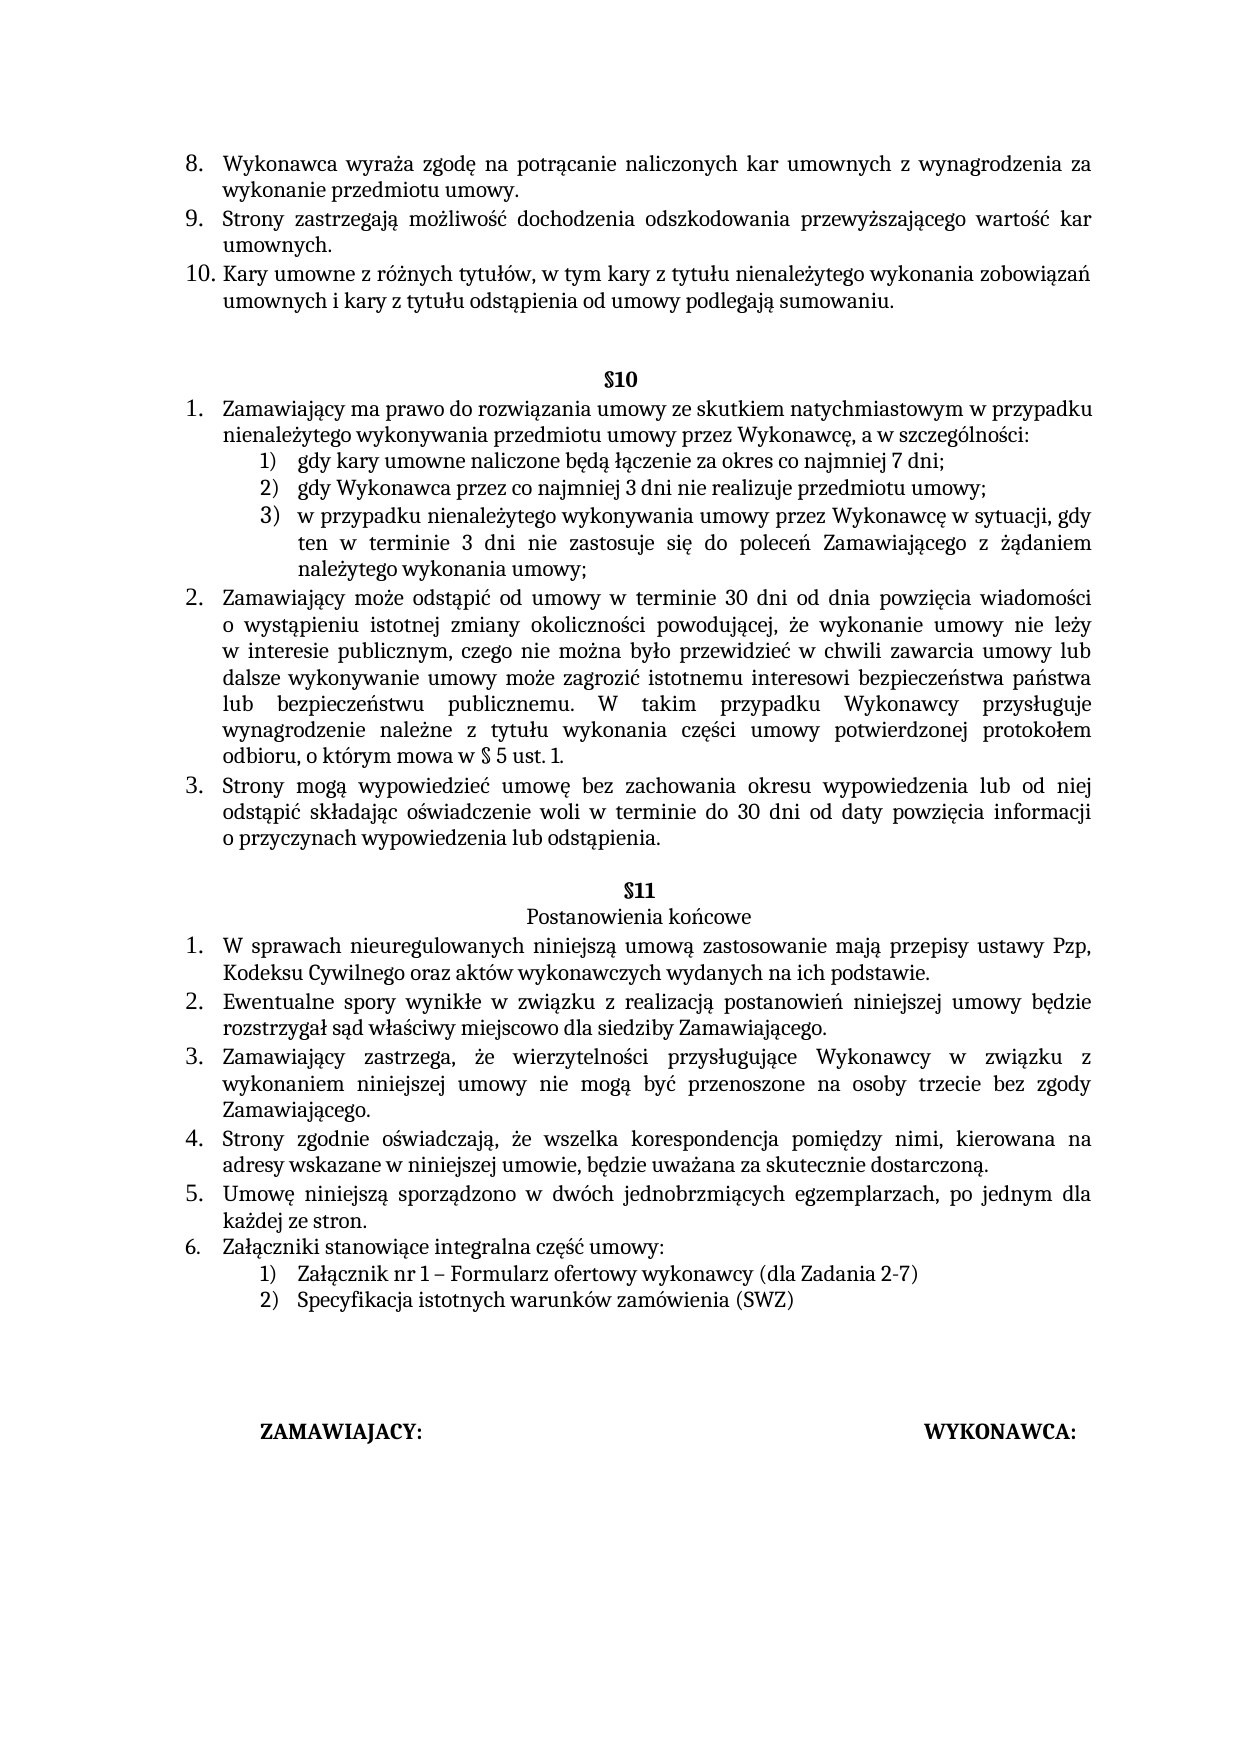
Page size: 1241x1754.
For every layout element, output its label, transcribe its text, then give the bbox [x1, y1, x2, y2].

list Załączniki stanowiące integralna część umowy: [185, 1234, 1093, 1260]
list Umowę niniejszą sporządzono w dwóch jednobrzmiących egzemplarzach, po jednym dla każdej ze stron. [185, 1178, 1093, 1234]
list Załącznik nr 1 – Formularz ofertowy wykonawcy (dla Zadania 2-7) [260, 1260, 1093, 1287]
list w przypadku nienależytego wykonywania umowy przez Wykonawcę w sytuacji, gdy ten w terminie 3 dni nie zastosuje się do poleceń Zamawiającego z żądaniem należytego wykonania umowy; [260, 501, 1093, 582]
list Wykonawca wyraża zgodę na potrącanie naliczonych kar umownych z wynagrodzenia za wykonanie przedmiotu umowy. [185, 148, 1093, 203]
list ZAMAWIAJACY: WYKONAWCA: [186, 1418, 1093, 1445]
list gdy kary umowne naliczone będą łączenie za okres co najmniej 7 dni; [260, 448, 1093, 475]
list Strony zastrzegają możliwość dochodzenia odszkodowania przewyższającego wartość kar umownych. [185, 203, 1093, 258]
list Zamawiający zastrzega, że wierzytelności przysługujące Wykonawcy w związku z wykonaniem niniejszej umowy nie mogą być przenoszone na osoby trzecie bez zgody Zamawiającego. [185, 1041, 1093, 1123]
list Ewentualne spory wynikłe w związku z realizacją postanowień niniejszej umowy będzie rozstrzygał sąd właściwy miejscowo dla siedziby Zamawiającego. [185, 986, 1093, 1041]
text §11 Postanowienia końcowe [185, 878, 1093, 931]
list Strony mogą wypowiedzieć umowę bez zachowania okresu wypowiedzenia lub od niej odstąpić składając oświadczenie woli w terminie do 30 dni od daty powzięcia informacji o przyczynach wypowiedzenia lub odstąpienia. [185, 770, 1093, 851]
list Strony zgodnie oświadczają, że wszelka korespondencja pomiędzy nimi, kierowana na adresy wskazane w niniejszej umowie, będzie uważana za skutecznie dostarczoną. [185, 1123, 1093, 1178]
list Kary umowne z różnych tytułów, w tym kary z tytułu nienależytego wykonania zobowiązań umownych i kary z tytułu odstąpienia od umowy podlegają sumowaniu. [185, 258, 1093, 314]
list gdy Wykonawca przez co najmniej 3 dni nie realizuje przedmiotu umowy; [260, 475, 1093, 501]
list §10 [148, 367, 1093, 393]
list Specyfikacja istotnych warunków zamówienia (SWZ) [260, 1287, 1093, 1313]
list W sprawach nieuregulowanych niniejszą umową zastosowanie mają przepisy ustawy Pzp, Kodeksu Cywilnego oraz aktów wykonawczych wydanych na ich podstawie. [185, 931, 1093, 986]
list Zamawiający może odstąpić od umowy w terminie 30 dni od dnia powzięcia wiadomości o wystąpieniu istotnej zmiany okoliczności powodującej, że wykonanie umowy nie leży w interesie publicznym, czego nie można było przewidzieć w chwili zawarcia umowy lub dalsze wykonywanie umowy może zagrozić istotnemu interesowi bezpieczeństwa państwa lub bezpieczeństwu publicznemu. W takim przypadku Wykonawcy przysługuje wynagrodzenie należne z tytułu wykonania części umowy potwierdzonej protokołem odbioru, o którym mowa w § 5 ust. 1. [185, 582, 1093, 770]
list Zamawiający ma prawo do rozwiązania umowy ze skutkiem natychmiastowym w przypadku nienależytego wykonywania przedmiotu umowy przez Wykonawcę, a w szczególności: [185, 393, 1093, 448]
